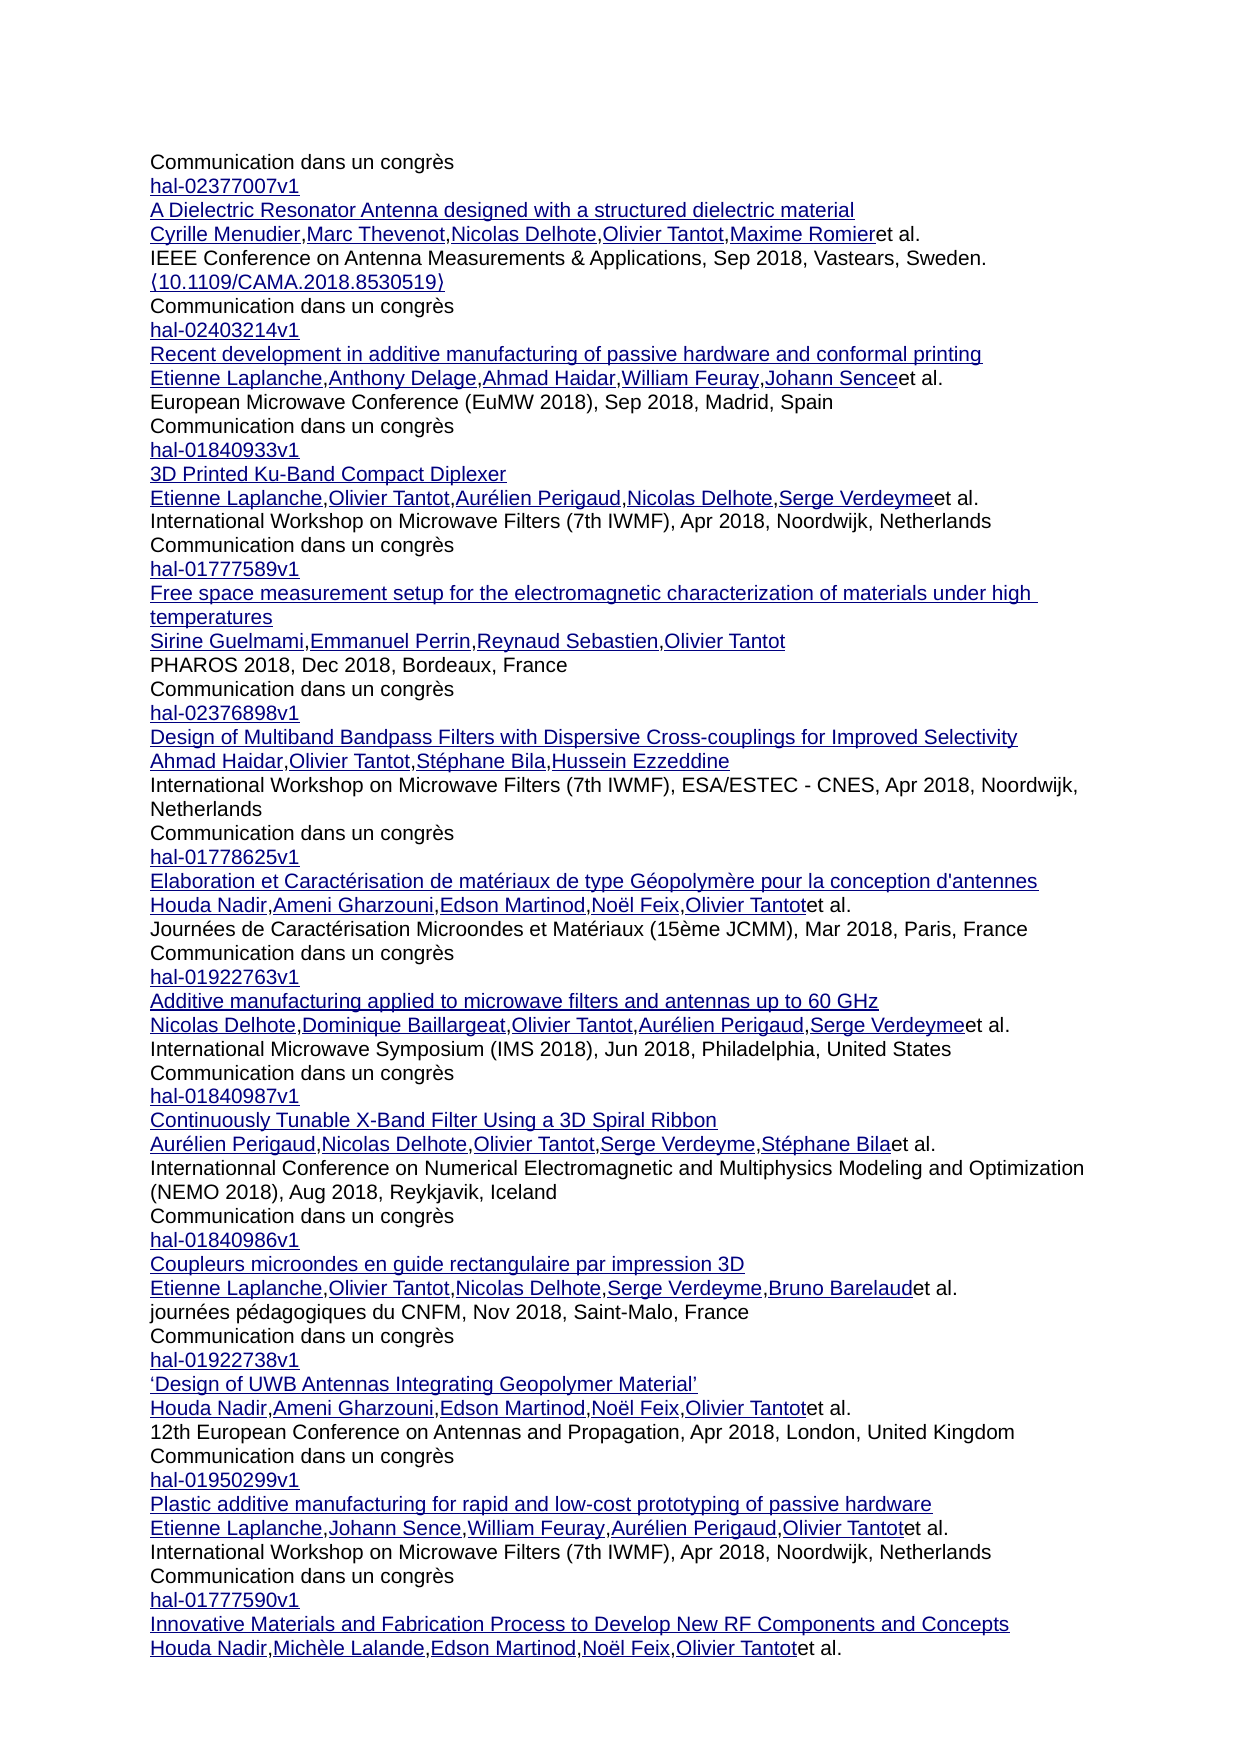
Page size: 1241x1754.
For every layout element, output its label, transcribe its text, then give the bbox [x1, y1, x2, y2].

table_cell Additive manufacturing applied to microwave filters and antennas up to 60 GHz Nicolas Delhote,Dominique Baillargeat,Olivier Tantot,Aurélien Perigaud,Serge Verdeymeet al. International Microwave Symposium (IMS 2018), Jun 2018, Philadelphia, United States Communication dans un congrès hal-01840987v1 [150, 989, 1090, 1108]
table_cell Communication dans un congrès hal-02377007v1 [150, 150, 1090, 198]
table_cell A Dielectric Resonator Antenna designed with a structured dielectric material Cyrille Menudier,Marc Thevenot,Nicolas Delhote,Olivier Tantot,Maxime Romieret al. IEEE Conference on Antenna Measurements & Applications, Sep 2018, Vastears, Sweden. ⟨10.1109/CAMA.2018.8530519⟩ Communication dans un congrès hal-02403214v1 [150, 198, 1090, 342]
table_cell 3D Printed Ku-Band Compact Diplexer Etienne Laplanche,Olivier Tantot,Aurélien Perigaud,Nicolas Delhote,Serge Verdeymeet al. International Workshop on Microwave Filters (7th IWMF), Apr 2018, Noordwijk, Netherlands Communication dans un congrès hal-01777589v1 [150, 461, 1090, 581]
table_cell ‘Design of UWB Antennas Integrating Geopolymer Material’ Houda Nadir,Ameni Gharzouni,Edson Martinod,Noël Feix,Olivier Tantotet al. 12th European Conference on Antennas and Propagation, Apr 2018, London, United Kingdom Communication dans un congrès hal-01950299v1 [150, 1372, 1090, 1492]
table_cell Continuously Tunable X-Band Filter Using a 3D Spiral Ribbon Aurélien Perigaud,Nicolas Delhote,Olivier Tantot,Serge Verdeyme,Stéphane Bilaet al. Internationnal Conference on Numerical Electromagnetic and Multiphysics Modeling and Optimization (NEMO 2018), Aug 2018, Reykjavik, Iceland Communication dans un congrès hal-01840986v1 [150, 1108, 1090, 1252]
table_cell Plastic additive manufacturing for rapid and low-cost prototyping of passive hardware Etienne Laplanche,Johann Sence,William Feuray,Aurélien Perigaud,Olivier Tantotet al. International Workshop on Microwave Filters (7th IWMF), Apr 2018, Noordwijk, Netherlands Communication dans un congrès hal-01777590v1 [150, 1492, 1090, 1611]
table_cell Design of Multiband Bandpass Filters with Dispersive Cross-couplings for Improved Selectivity Ahmad Haidar,Olivier Tantot,Stéphane Bila,Hussein Ezzeddine International Workshop on Microwave Filters (7th IWMF), ESA/ESTEC - CNES, Apr 2018, Noordwijk, Netherlands Communication dans un congrès hal-01778625v1 [150, 725, 1090, 869]
table_cell Free space measurement setup for the electromagnetic characterization of materials under high temperatures Sirine Guelmami,Emmanuel Perrin,Reynaud Sebastien,Olivier Tantot PHAROS 2018, Dec 2018, Bordeaux, France Communication dans un congrès hal-02376898v1 [150, 581, 1090, 725]
table_cell Recent development in additive manufacturing of passive hardware and conformal printing Etienne Laplanche,Anthony Delage,Ahmad Haidar,William Feuray,Johann Senceet al. European Microwave Conference (EuMW 2018), Sep 2018, Madrid, Spain Communication dans un congrès hal-01840933v1 [150, 342, 1090, 461]
table_cell Coupleurs microondes en guide rectangulaire par impression 3D Etienne Laplanche,Olivier Tantot,Nicolas Delhote,Serge Verdeyme,Bruno Barelaudet al. journées pédagogiques du CNFM, Nov 2018, Saint-Malo, France Communication dans un congrès hal-01922738v1 [150, 1252, 1090, 1372]
table_cell Elaboration et Caractérisation de matériaux de type Géopolymère pour la conception d'antennes Houda Nadir,Ameni Gharzouni,Edson Martinod,Noël Feix,Olivier Tantotet al. Journées de Caractérisation Microondes et Matériaux (15ème JCMM), Mar 2018, Paris, France Communication dans un congrès hal-01922763v1 [150, 869, 1090, 988]
table_cell Innovative Materials and Fabrication Process to Develop New RF Components and Concepts Houda Nadir,Michèle Lalande,Edson Martinod,Noël Feix,Olivier Tantotet al. [150, 1611, 1090, 1659]
